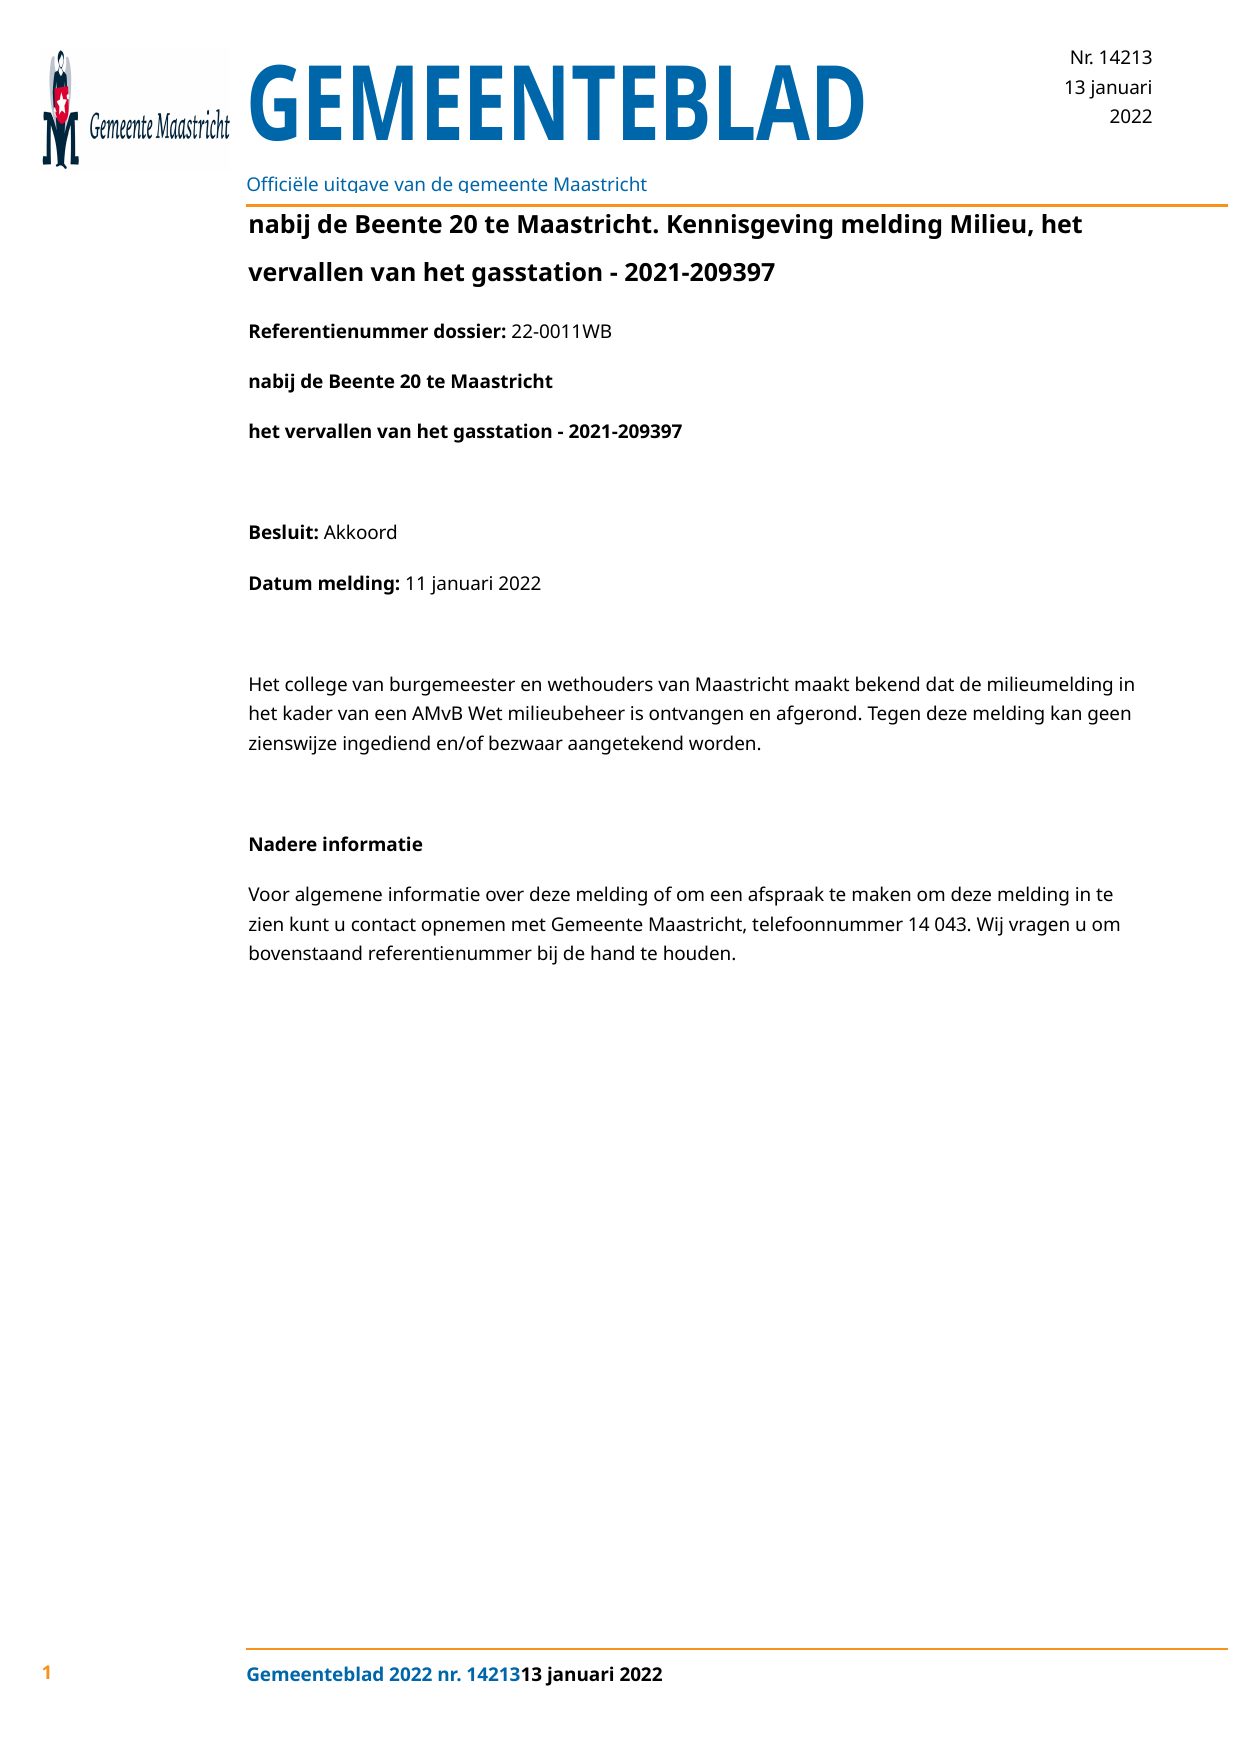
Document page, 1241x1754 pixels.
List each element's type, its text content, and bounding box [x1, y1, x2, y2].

text nabij de Beente 20 te Maastricht [248, 368, 1152, 394]
text Het college van burgemeester en wethouders van Maastricht maakt bekend dat de milieumelding in het kader van een AMvB Wet milieubeheer is ontvangen en afgerond. Tegen deze melding kan geen zienswijze ingediend en/of bezwaar aangetekend worden. [248, 671, 1152, 756]
text Nadere informatie [248, 831, 1152, 857]
text Voor algemene informatie over deze melding of om een afspraak te maken om deze melding in te zien kunt u contact opnemen met Gemeente Maastricht, telefoonnummer 14 043. Wij vragen u om bovenstaand referentienummer bij de hand te houden. [248, 881, 1152, 966]
text Besluit: Akkoord [248, 519, 1152, 545]
text nabij de Beente 20 te Maastricht. Kennisgeving melding Milieu, het vervallen van het gasstation - 2021-209397 [248, 207, 1152, 288]
text Referentienummer dossier: 22-0011WB [248, 318, 1152, 344]
text Datum melding: 11 januari 2022 [248, 570, 1152, 596]
text het vervallen van het gasstation - 2021-209397 [248, 419, 1152, 444]
picture [41, 47, 231, 172]
